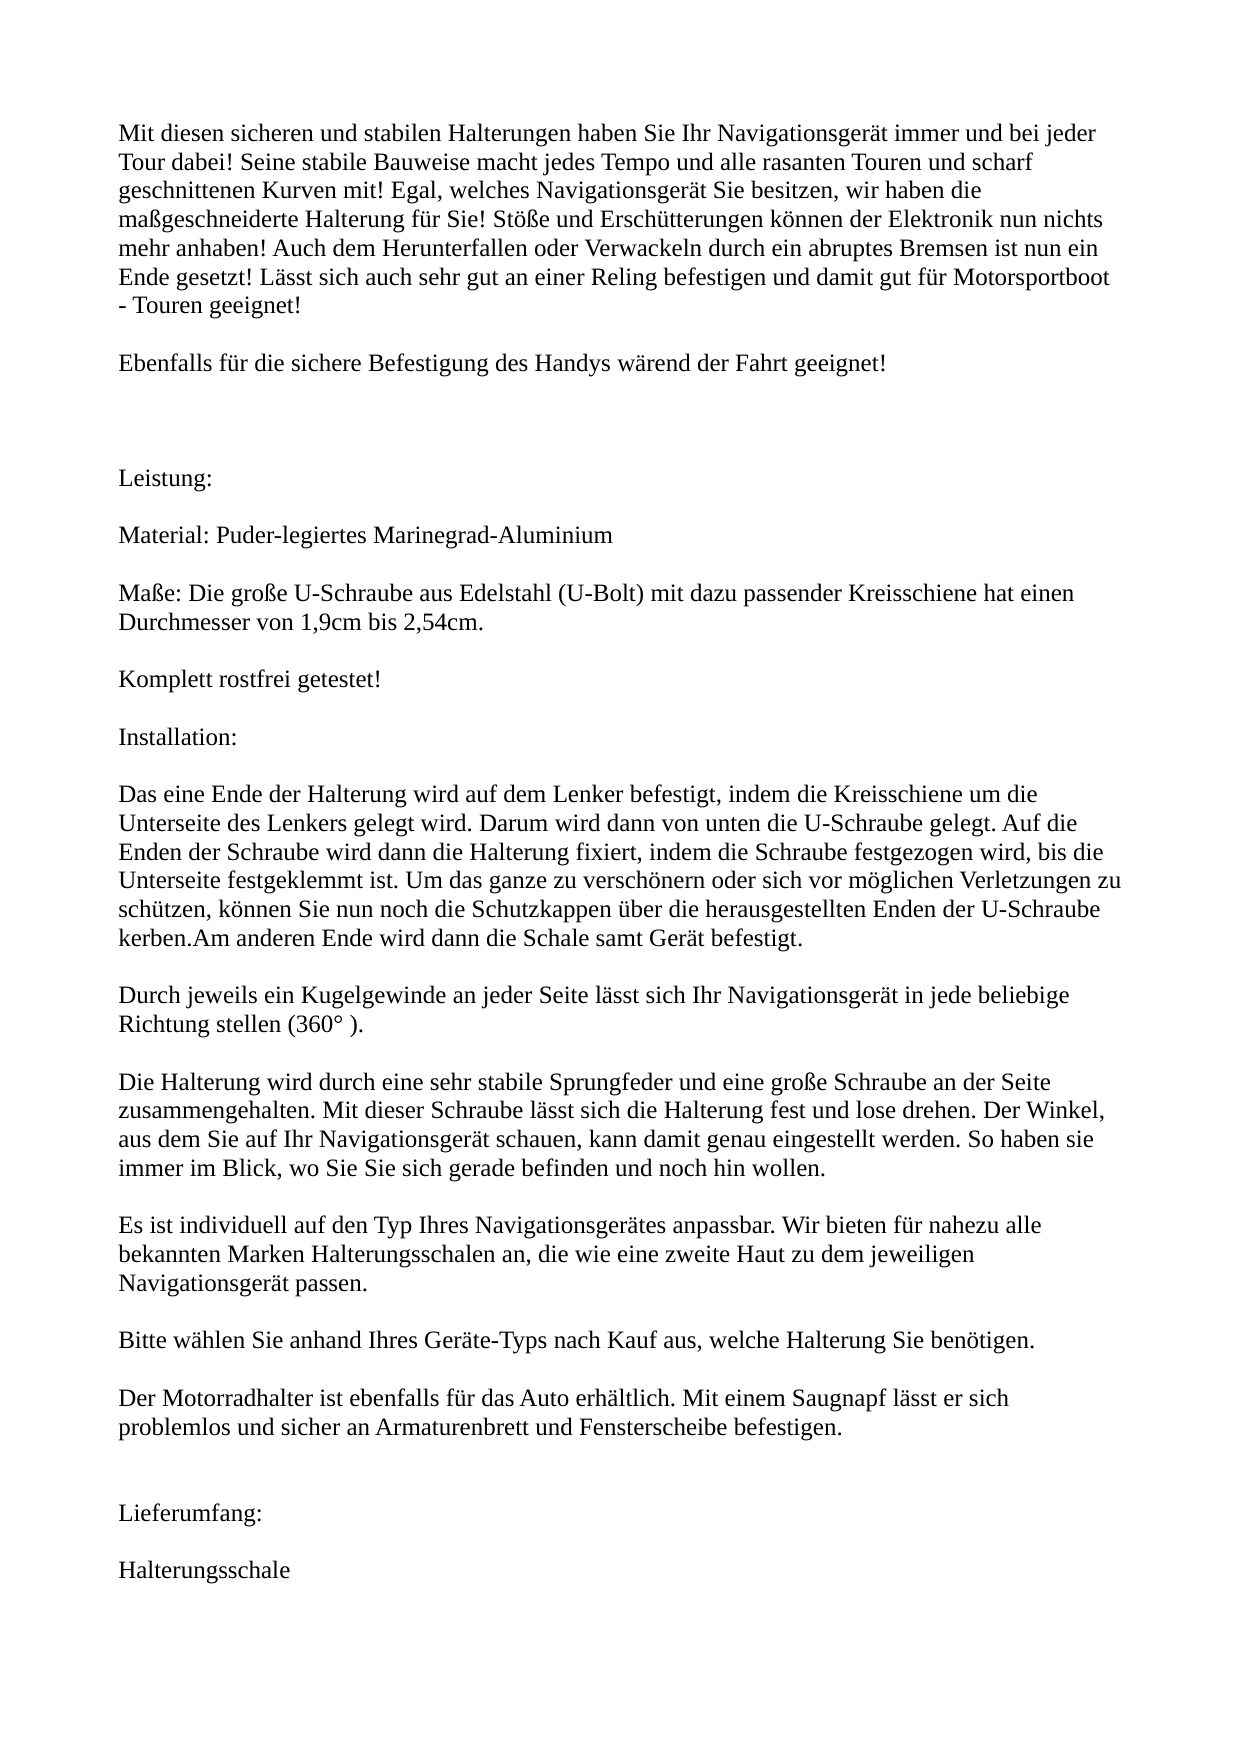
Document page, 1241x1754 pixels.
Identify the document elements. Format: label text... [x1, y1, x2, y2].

text Durch jeweils ein Kugelgewinde an jeder Seite lässt sich Ihr Navigationsgerät in jede beliebige Richtung stellen (360° ). [118, 981, 1122, 1038]
text Maße: Die große U-Schraube aus Edelstahl (U-Bolt) mit dazu passender Kreisschiene hat einen Durchmesser von 1,9cm bis 2,54cm. [118, 578, 1122, 636]
text Leistung: [118, 463, 1122, 492]
text Die Halterung wird durch eine sehr stabile Sprungfeder und eine große Schraube an der Seite zusammengehalten. Mit dieser Schraube lässt sich die Halterung fest und lose drehen. Der Winkel, aus dem Sie auf Ihr Navigationsgerät schauen, kann damit genau eingestellt werden. So haben sie immer im Blick, wo Sie Sie sich gerade befinden und noch hin wollen. [118, 1067, 1122, 1182]
text Mit diesen sicheren und stabilen Halterungen haben Sie Ihr Navigationsgerät immer und bei jeder Tour dabei! Seine stabile Bauweise macht jedes Tempo und alle rasanten Touren und scharf geschnittenen Kurven mit! Egal, welches Navigationsgerät Sie besitzen, wir haben die maßgeschneiderte Halterung für Sie! Stöße und Erschütterungen können der Elektronik nun nichts mehr anhaben! Auch dem Herunterfallen oder Verwackeln durch ein abruptes Bremsen ist nun ein Ende gesetzt! Lässt sich auch sehr gut an einer Reling befestigen und damit gut für Motorsportboot - Touren geeignet! [118, 118, 1122, 319]
text Ebenfalls für die sichere Befestigung des Handys wärend der Fahrt geeignet! [118, 348, 1122, 377]
text Lieferumfang: [118, 1498, 1122, 1527]
text Bitte wählen Sie anhand Ihres Geräte-Typs nach Kauf aus, welche Halterung Sie benötigen. [118, 1326, 1122, 1354]
text Es ist individuell auf den Typ Ihres Navigationsgerätes anpassbar. Wir bieten für nahezu alle bekannten Marken Halterungsschalen an, die wie eine zweite Haut zu dem jeweiligen Navigationsgerät passen. [118, 1211, 1122, 1297]
text Komplett rostfrei getestet! [118, 664, 1122, 693]
text Halterungsschale [118, 1556, 1122, 1584]
text Der Motorradhalter ist ebenfalls für das Auto erhältlich. Mit einem Saugnapf lässt er sich problemlos und sicher an Armaturenbrett und Fensterscheibe befestigen. [118, 1383, 1122, 1441]
text Material: Puder-legiertes Marinegrad-Aluminium [118, 521, 1122, 549]
text Das eine Ende der Halterung wird auf dem Lenker befestigt, indem die Kreisschiene um die Unterseite des Lenkers gelegt wird. Darum wird dann von unten die U-Schraube gelegt. Auf die Enden der Schraube wird dann die Halterung fixiert, indem die Schraube festgezogen wird, bis die Unterseite festgeklemmt ist. Um das ganze zu verschönern oder sich vor möglichen Verletzungen zu schützen, können Sie nun noch die Schutzkappen über die herausgestellten Enden der U-Schraube kerben.Am anderen Ende wird dann die Schale samt Gerät befestigt. [118, 779, 1122, 952]
text Installation: [118, 722, 1122, 751]
